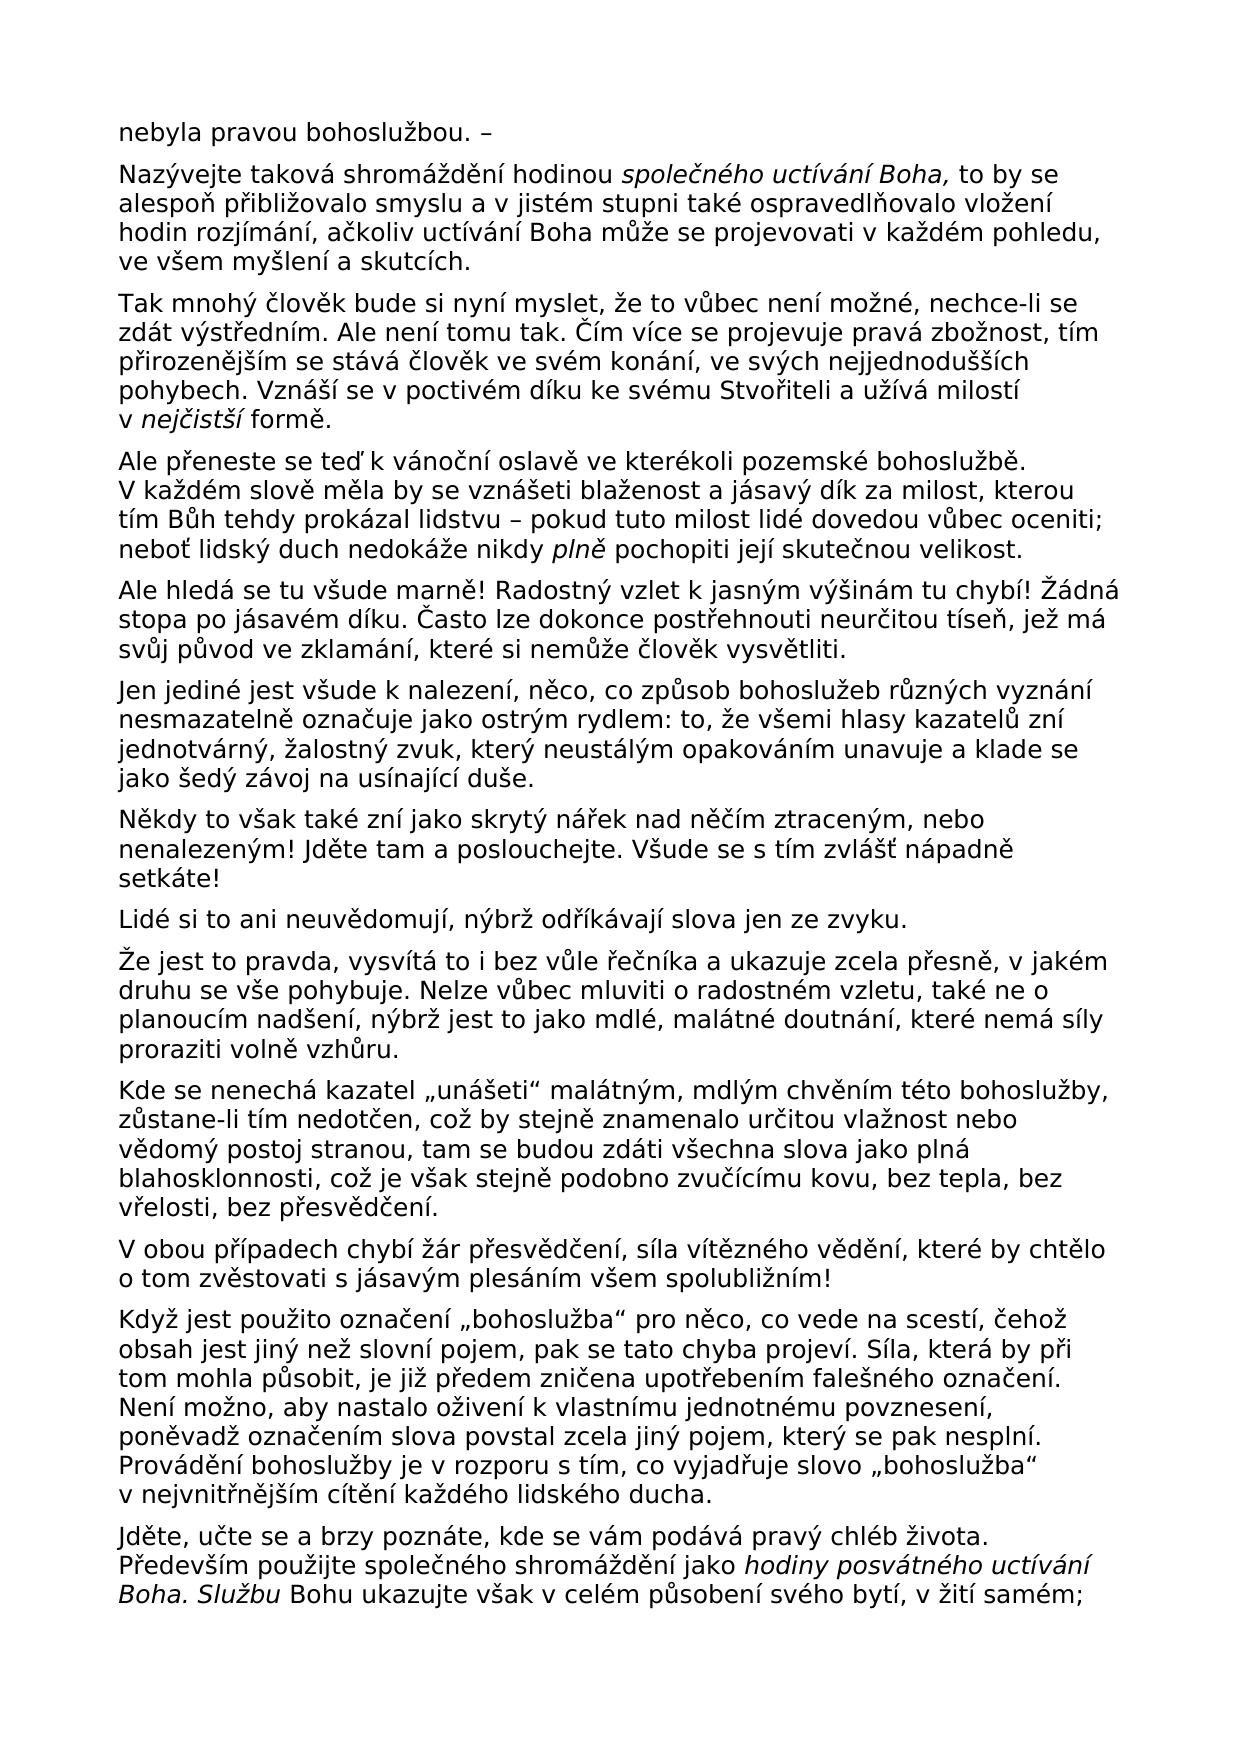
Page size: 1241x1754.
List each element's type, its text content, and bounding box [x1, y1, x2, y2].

text Když jest použito označení „bohoslužba“ pro něco, co vede na scestí, čehož obsah jest jiný než slovní pojem, pak se tato chyba projeví. Síla, která by při tom mohla působit, je již předem zničena upotřebením falešného označení. Není možno, aby nastalo oživení k vlastnímu jednotnému povznesení, poněvadž označením slova povstal zcela jiný pojem, který se pak nesplní. Provádění bohoslužby je v rozporu s tím, co vyjadřuje slovo „bohoslužba“ v nejvnitřnějším cítění každého lidského ducha. [118, 1306, 1122, 1510]
text V obou případech chybí žár přesvědčení, síla vítězného vědění, které by chtělo o tom zvěstovati s jásavým plesáním všem spolubližním! [118, 1235, 1122, 1293]
text Lidé si to ani neuvědomují, nýbrž odříkávají slova jen ze zvyku. [118, 906, 1122, 935]
text Jen jediné jest všude k nalezení, něco, co způsob bohoslužeb různých vyznání nesmazatelně označuje jako ostrým rydlem: to, že všemi hlasy kazatelů zní jednotvárný, žalostný zvuk, který neustálým opakováním unavuje a klade se jako šedý závoj na usínající duše. [118, 676, 1122, 793]
text Tak mnohý člověk bude si nyní myslet, že to vůbec není možné, nechce-li se zdát výstředním. Ale není tomu tak. Čím více se projevuje pravá zbožnost, tím přirozenějším se stává člověk ve svém konání, ve svých nejjednodušších pohybech. Vznáší se v poctivém díku ke svému Stvořiteli a užívá milostí v nejčistší formě. [118, 289, 1122, 435]
text Že jest to pravda, vysvítá to i bez vůle řečníka a ukazuje zcela přesně, v jakém druhu se vše pohybuje. Nelze vůbec mluviti o radostném vzletu, také ne o planoucím nadšení, nýbrž jest to jako mdlé, malátné doutnání, které nemá síly proraziti volně vzhůru. [118, 947, 1122, 1064]
text Ale přeneste se teď k vánoční oslavě ve kterékoli pozemské bohoslužbě. V každém slově měla by se vznášeti blaženost a jásavý dík za milost, kterou tím Bůh tehdy prokázal lidstvu – pokud tuto milost lidé dovedou vůbec oceniti; neboť lidský duch nedokáže nikdy plně pochopiti její skutečnou velikost. [118, 447, 1122, 564]
text Jděte, učte se a brzy poznáte, kde se vám podává pravý chléb života. Především použijte společného shromáždění jako hodiny posvátného uctívání Boha. Službu Bohu ukazujte však v celém působení svého bytí, v žití samém; [118, 1522, 1122, 1610]
text Nazývejte taková shromáždění hodinou společného uctívání Boha, to by se alespoň přibližovalo smyslu a v jistém stupni také ospravedlňovalo vložení hodin rozjímání, ačkoliv uctívání Boha může se projevovati v každém pohledu, ve všem myšlení a skutcích. [118, 160, 1122, 276]
text Někdy to však také zní jako skrytý nářek nad něčím ztraceným, nebo nenalezeným! Jděte tam a poslouchejte. Všude se s tím zvlášť nápadně setkáte! [118, 806, 1122, 893]
text Ale hledá se tu všude marně! Radostný vzlet k jasným výšinám tu chybí! Žádná stopa po jásavém díku. Často lze dokonce postřehnouti neurčitou tíseň, jež má svůj původ ve zklamání, které si nemůže člověk vysvětliti. [118, 576, 1122, 664]
text Kde se nenechá kazatel „unášeti“ malátným, mdlým chvěním této bohoslužby, zůstane-li tím nedotčen, což by stejně znamenalo určitou vlažnost nebo vědomý postoj stranou, tam se budou zdáti všechna slova jako plná blahosklonnosti, což je však stejně podobno zvučícímu kovu, bez tepla, bez vřelosti, bez přesvědčení. [118, 1076, 1122, 1222]
text nebyla pravou bohoslužbou. – [118, 118, 1122, 147]
